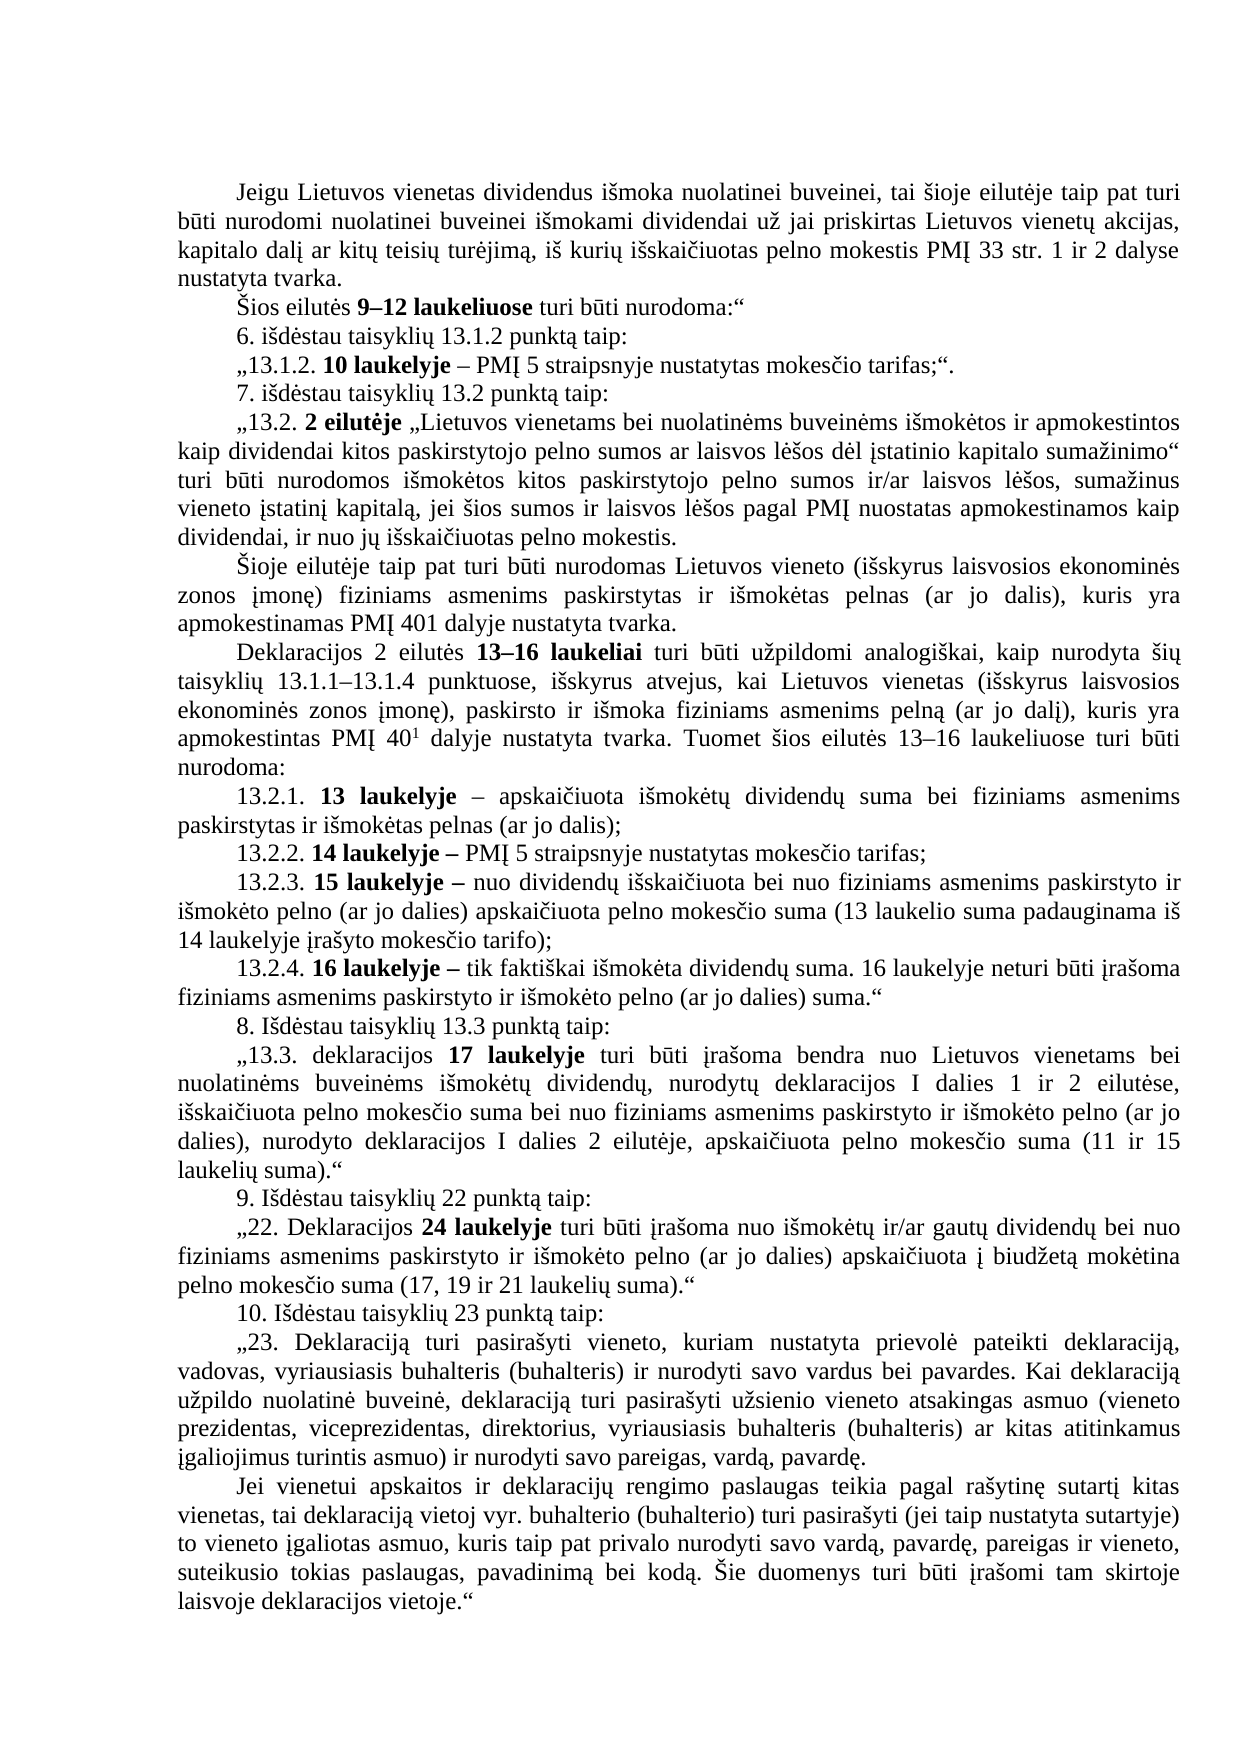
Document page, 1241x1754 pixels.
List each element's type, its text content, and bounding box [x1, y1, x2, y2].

text 9. Išdėstau taisyklių 22 punktą taip: [177, 1183, 1181, 1212]
text „13.1.2. 10 laukelyje – PMĮ 5 straipsnyje nustatytas mokesčio tarifas;“. [177, 350, 1181, 378]
text Jei vienetui apskaitos ir deklaracijų rengimo paslaugas teikia pagal rašytinę sutartį kitas vienetas, tai deklaraciją vietoj vyr. buhalterio (buhalterio) turi pasirašyti (jei taip nustatyta sutartyje) to vieneto įgaliotas asmuo, kuris taip pat privalo nurodyti savo vardą, pavardę, pareigas ir vieneto, suteikusio tokias paslaugas, pavadinimą bei kodą. Šie duomenys turi būti įrašomi tam skirtoje laisvoje deklaracijos vietoje.“ [177, 1471, 1181, 1615]
text Šios eilutės 9–12 laukeliuose turi būti nurodoma:“ [177, 292, 1181, 321]
text Šioje eilutėje taip pat turi būti nurodomas Lietuvos vieneto (išskyrus laisvosios ekonominės zonos įmonę) fiziniams asmenims paskirstytas ir išmokėtas pelnas (ar jo dalis), kuris yra apmokestinamas PMĮ 401 dalyje nustatyta tvarka. [177, 551, 1181, 637]
text Jeigu Lietuvos vienetas dividendus išmoka nuolatinei buveinei, tai šioje eilutėje taip pat turi būti nurodomi nuolatinei buveinei išmokami dividendai už jai priskirtas Lietuvos vienetų akcijas, kapitalo dalį ar kitų teisių turėjimą, iš kurių išskaičiuotas pelno mokestis PMĮ 33 str. 1 ir 2 dalyse nustatyta tvarka. [177, 177, 1181, 292]
text 13.2.2. 14 laukelyje – PMĮ 5 straipsnyje nustatytas mokesčio tarifas; [177, 838, 1181, 867]
text 7. išdėstau taisyklių 13.2 punktą taip: [177, 378, 1181, 407]
text 10. Išdėstau taisyklių 23 punktą taip: [177, 1298, 1181, 1327]
text „13.2. 2 eilutėje „Lietuvos vienetams bei nuolatinėms buveinėms išmokėtos ir apmokestintos kaip dividendai kitos paskirstytojo pelno sumos ar laisvos lėšos dėl įstatinio kapitalo sumažinimo“ turi būti nurodomos išmokėtos kitos paskirstytojo pelno sumos ir/ar laisvos lėšos, sumažinus vieneto įstatinį kapitalą, jei šios sumos ir laisvos lėšos pagal PMĮ nuostatas apmokestinamos kaip dividendai, ir nuo jų išskaičiuotas pelno mokestis. [177, 407, 1181, 551]
text „23. Deklaraciją turi pasirašyti vieneto, kuriam nustatyta prievolė pateikti deklaraciją, vadovas, vyriausiasis buhalteris (buhalteris) ir nurodyti savo vardus bei pavardes. Kai deklaraciją užpildo nuolatinė buveinė, deklaraciją turi pasirašyti užsienio vieneto atsakingas asmuo (vieneto prezidentas, viceprezidentas, direktorius, vyriausiasis buhalteris (buhalteris) ar kitas atitinkamus įgaliojimus turintis asmuo) ir nurodyti savo pareigas, vardą, pavardę. [177, 1327, 1181, 1471]
text 13.2.3. 15 laukelyje – nuo dividendų išskaičiuota bei nuo fiziniams asmenims paskirstyto ir išmokėto pelno (ar jo dalies) apskaičiuota pelno mokesčio suma (13 laukelio suma padauginama iš 14 laukelyje įrašyto mokesčio tarifo); [177, 867, 1181, 953]
text 13.2.1. 13 laukelyje – apskaičiuota išmokėtų dividendų suma bei fiziniams asmenims paskirstytas ir išmokėtas pelnas (ar jo dalis); [177, 781, 1181, 838]
text „22. Deklaracijos 24 laukelyje turi būti įrašoma nuo išmokėtų ir/ar gautų dividendų bei nuo fiziniams asmenims paskirstyto ir išmokėto pelno (ar jo dalies) apskaičiuota į biudžetą mokėtina pelno mokesčio suma (17, 19 ir 21 laukelių suma).“ [177, 1212, 1181, 1298]
text 8. Išdėstau taisyklių 13.3 punktą taip: [177, 1011, 1181, 1040]
text 6. išdėstau taisyklių 13.1.2 punktą taip: [177, 321, 1181, 350]
text Deklaracijos 2 eilutės 13–16 laukeliai turi būti užpildomi analogiškai, kaip nurodyta šių taisyklių 13.1.1–13.1.4 punktuose, išskyrus atvejus, kai Lietuvos vienetas (išskyrus laisvosios ekonominės zonos įmonę), paskirsto ir išmoka fiziniams asmenims pelną (ar jo dalį), kuris yra apmokestintas PMĮ 401 dalyje nustatyta tvarka. Tuomet šios eilutės 13–16 laukeliuose turi būti nurodoma: [177, 637, 1181, 781]
text 13.2.4. 16 laukelyje – tik faktiškai išmokėta dividendų suma. 16 laukelyje neturi būti įrašoma fiziniams asmenims paskirstyto ir išmokėto pelno (ar jo dalies) suma.“ [177, 953, 1181, 1011]
text „13.3. deklaracijos 17 laukelyje turi būti įrašoma bendra nuo Lietuvos vienetams bei nuolatinėms buveinėms išmokėtų dividendų, nurodytų deklaracijos I dalies 1 ir 2 eilutėse, išskaičiuota pelno mokesčio suma bei nuo fiziniams asmenims paskirstyto ir išmokėto pelno (ar jo dalies), nurodyto deklaracijos I dalies 2 eilutėje, apskaičiuota pelno mokesčio suma (11 ir 15 laukelių suma).“ [177, 1040, 1181, 1183]
